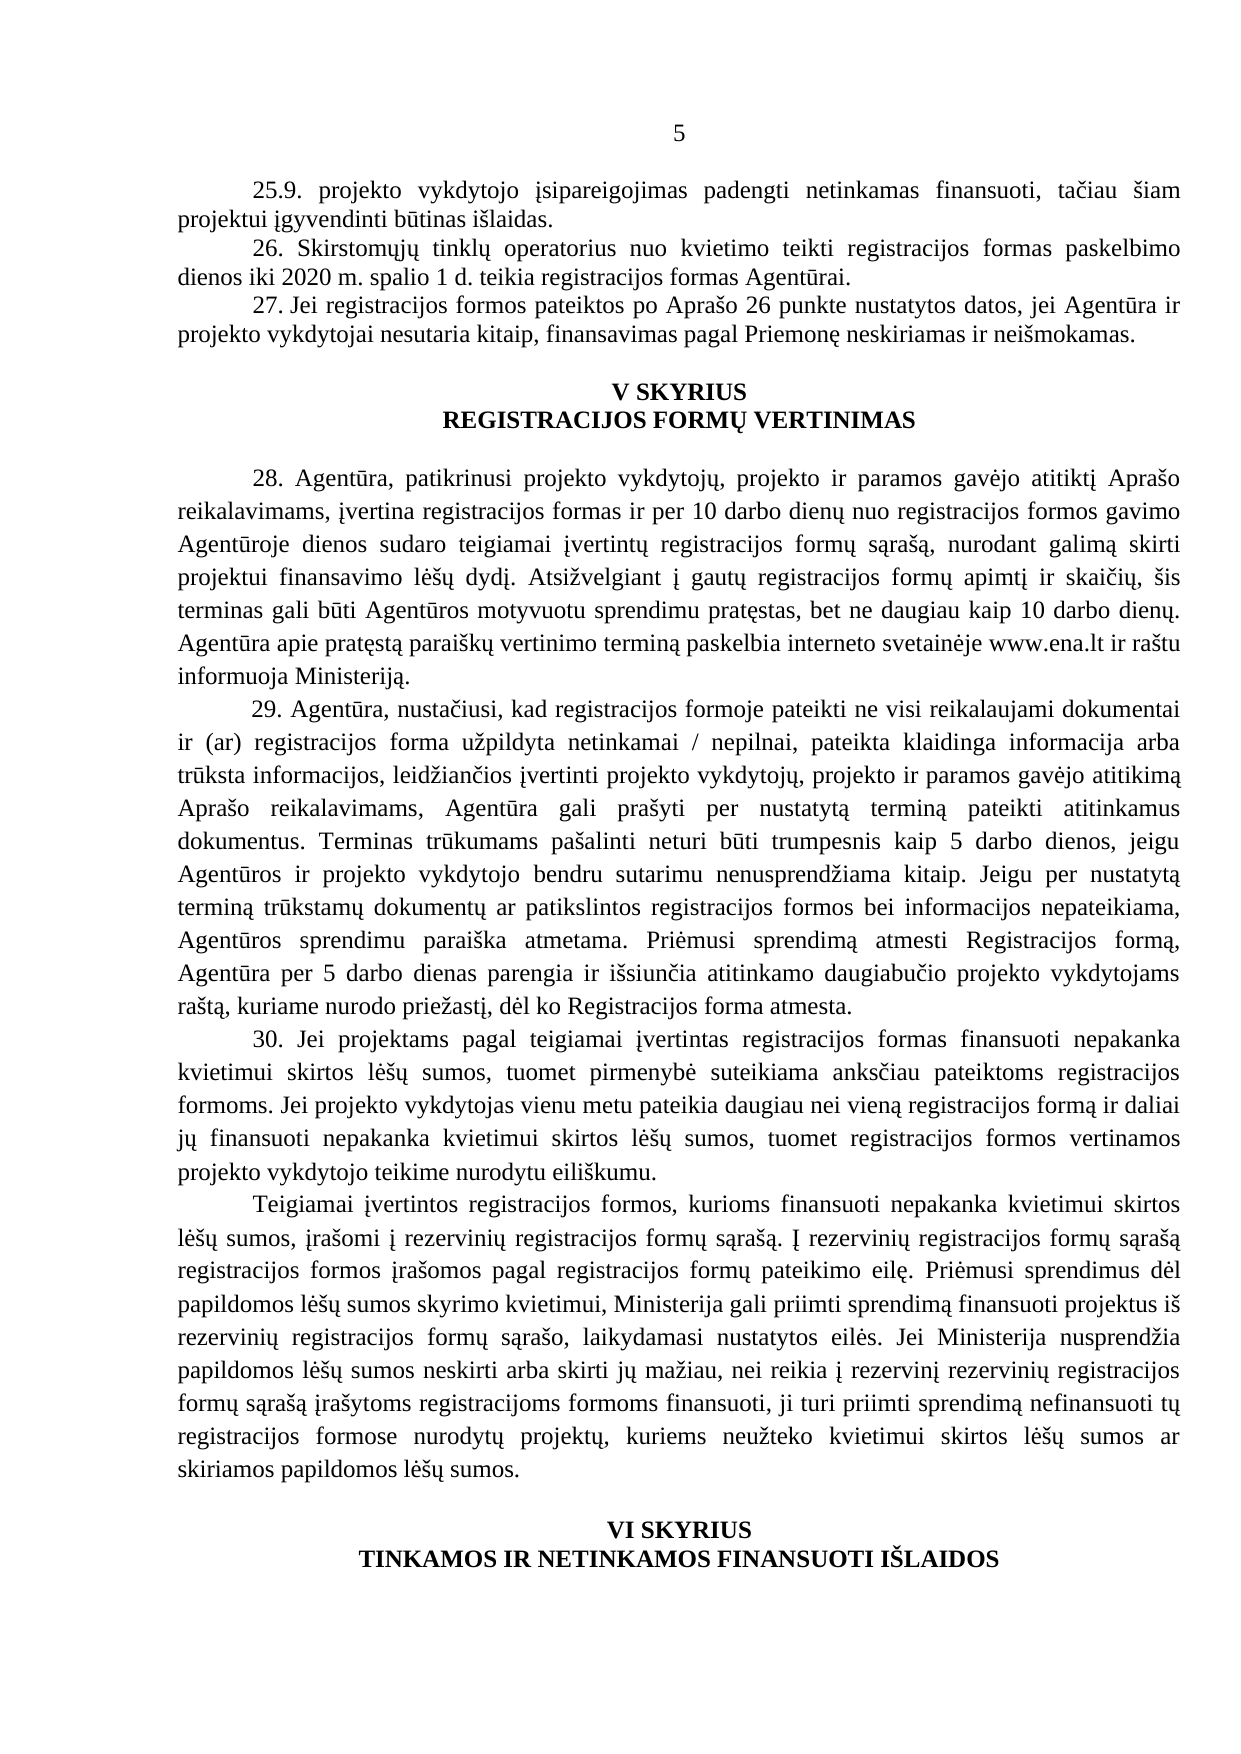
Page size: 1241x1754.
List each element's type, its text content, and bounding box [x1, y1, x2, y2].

text 25.9. projekto vykdytojo įsipareigojimas padengti netinkamas finansuoti, tačiau šiam projektui įgyvendinti būtinas išlaidas. [177, 176, 1181, 233]
text 26. Skirstomųjų tinklų operatorius nuo kvietimo teikti registracijos formas paskelbimo dienos iki 2020 m. spalio 1 d. teikia registracijos formas Agentūrai. [177, 233, 1181, 291]
text REGISTRACIJOS FORMŲ VERTINIMAS [177, 406, 1181, 434]
text 27. Jei registracijos formos pateiktos po Aprašo 26 punkte nustatytos datos, jei Agentūra ir projekto vykdytojai nesutaria kitaip, finansavimas pagal Priemonę neskiriamas ir neišmokamas. [177, 291, 1181, 348]
text VI SKYRIUS [177, 1516, 1181, 1544]
text 30. Jei projektams pagal teigiamai įvertintas registracijos formas finansuoti nepakanka kvietimui skirtos lėšų sumos, tuomet pirmenybė suteikiama anksčiau pateiktoms registracijos formoms. Jei projekto vykdytojas vienu metu pateikia daugiau nei vieną registracijos formą ir daliai jų finansuoti nepakanka kvietimui skirtos lėšų sumos, tuomet registracijos formos vertinamos projekto vykdytojo teikime nurodytu eiliškumu. [177, 1024, 1181, 1185]
text V SKYRIUS [177, 377, 1181, 406]
text 29. Agentūra, nustačiusi, kad registracijos formoje pateikti ne visi reikalaujami dokumentai ir (ar) registracijos forma užpildyta netinkamai / nepilnai, pateikta klaidinga informacija arba trūksta informacijos, leidžiančios įvertinti projekto vykdytojų, projekto ir paramos gavėjo atitikimą Aprašo reikalavimams, Agentūra gali prašyti per nustatytą terminą pateikti atitinkamus dokumentus. Terminas trūkumams pašalinti neturi būti trumpesnis kaip 5 darbo dienos, jeigu Agentūros ir projekto vykdytojo bendru sutarimu nenusprendžiama kitaip. Jeigu per nustatytą terminą trūkstamų dokumentų ar patikslintos registracijos formos bei informacijos nepateikiama, Agentūros sprendimu paraiška atmetama. Priėmusi sprendimą atmesti Registracijos formą, Agentūra per 5 darbo dienas parengia ir išsiunčia atitinkamo daugiabučio projekto vykdytojams raštą, kuriame nurodo priežastį, dėl ko Registracijos forma atmesta. [177, 694, 1181, 1020]
text Teigiamai įvertintos registracijos formos, kurioms finansuoti nepakanka kvietimui skirtos lėšų sumos, įrašomi į rezervinių registracijos formų sąrašą. Į rezervinių registracijos formų sąrašą registracijos formos įrašomos pagal registracijos formų pateikimo eilę. Priėmusi sprendimus dėl papildomos lėšų sumos skyrimo kvietimui, Ministerija gali priimti sprendimą finansuoti projektus iš rezervinių registracijos formų sąrašo, laikydamasi nustatytos eilės. Jei Ministerija nusprendžia papildomos lėšų sumos neskirti arba skirti jų mažiau, nei reikia į rezervinį rezervinių registracijos formų sąrašą įrašytoms registracijoms formoms finansuoti, ji turi priimti sprendimą nefinansuoti tų registracijos formose nurodytų projektų, kuriems neužteko kvietimui skirtos lėšų sumos ar skiriamos papildomos lėšų sumos. [177, 1189, 1181, 1482]
text TINKAMOS IR NETINKAMOS FINANSUOTI IŠLAIDOS [177, 1544, 1181, 1573]
text 28. Agentūra, patikrinusi projekto vykdytojų, projekto ir paramos gavėjo atitiktį Aprašo reikalavimams, įvertina registracijos formas ir per 10 darbo dienų nuo registracijos formos gavimo Agentūroje dienos sudaro teigiamai įvertintų registracijos formų sąrašą, nurodant galimą skirti projektui finansavimo lėšų dydį. Atsižvelgiant į gautų registracijos formų apimtį ir skaičių, šis terminas gali būti Agentūros motyvuotu sprendimu pratęstas, bet ne daugiau kaip 10 darbo dienų. Agentūra apie pratęstą paraiškų vertinimo terminą paskelbia interneto svetainėje www.ena.lt ir raštu informuoja Ministeriją. [177, 463, 1181, 690]
